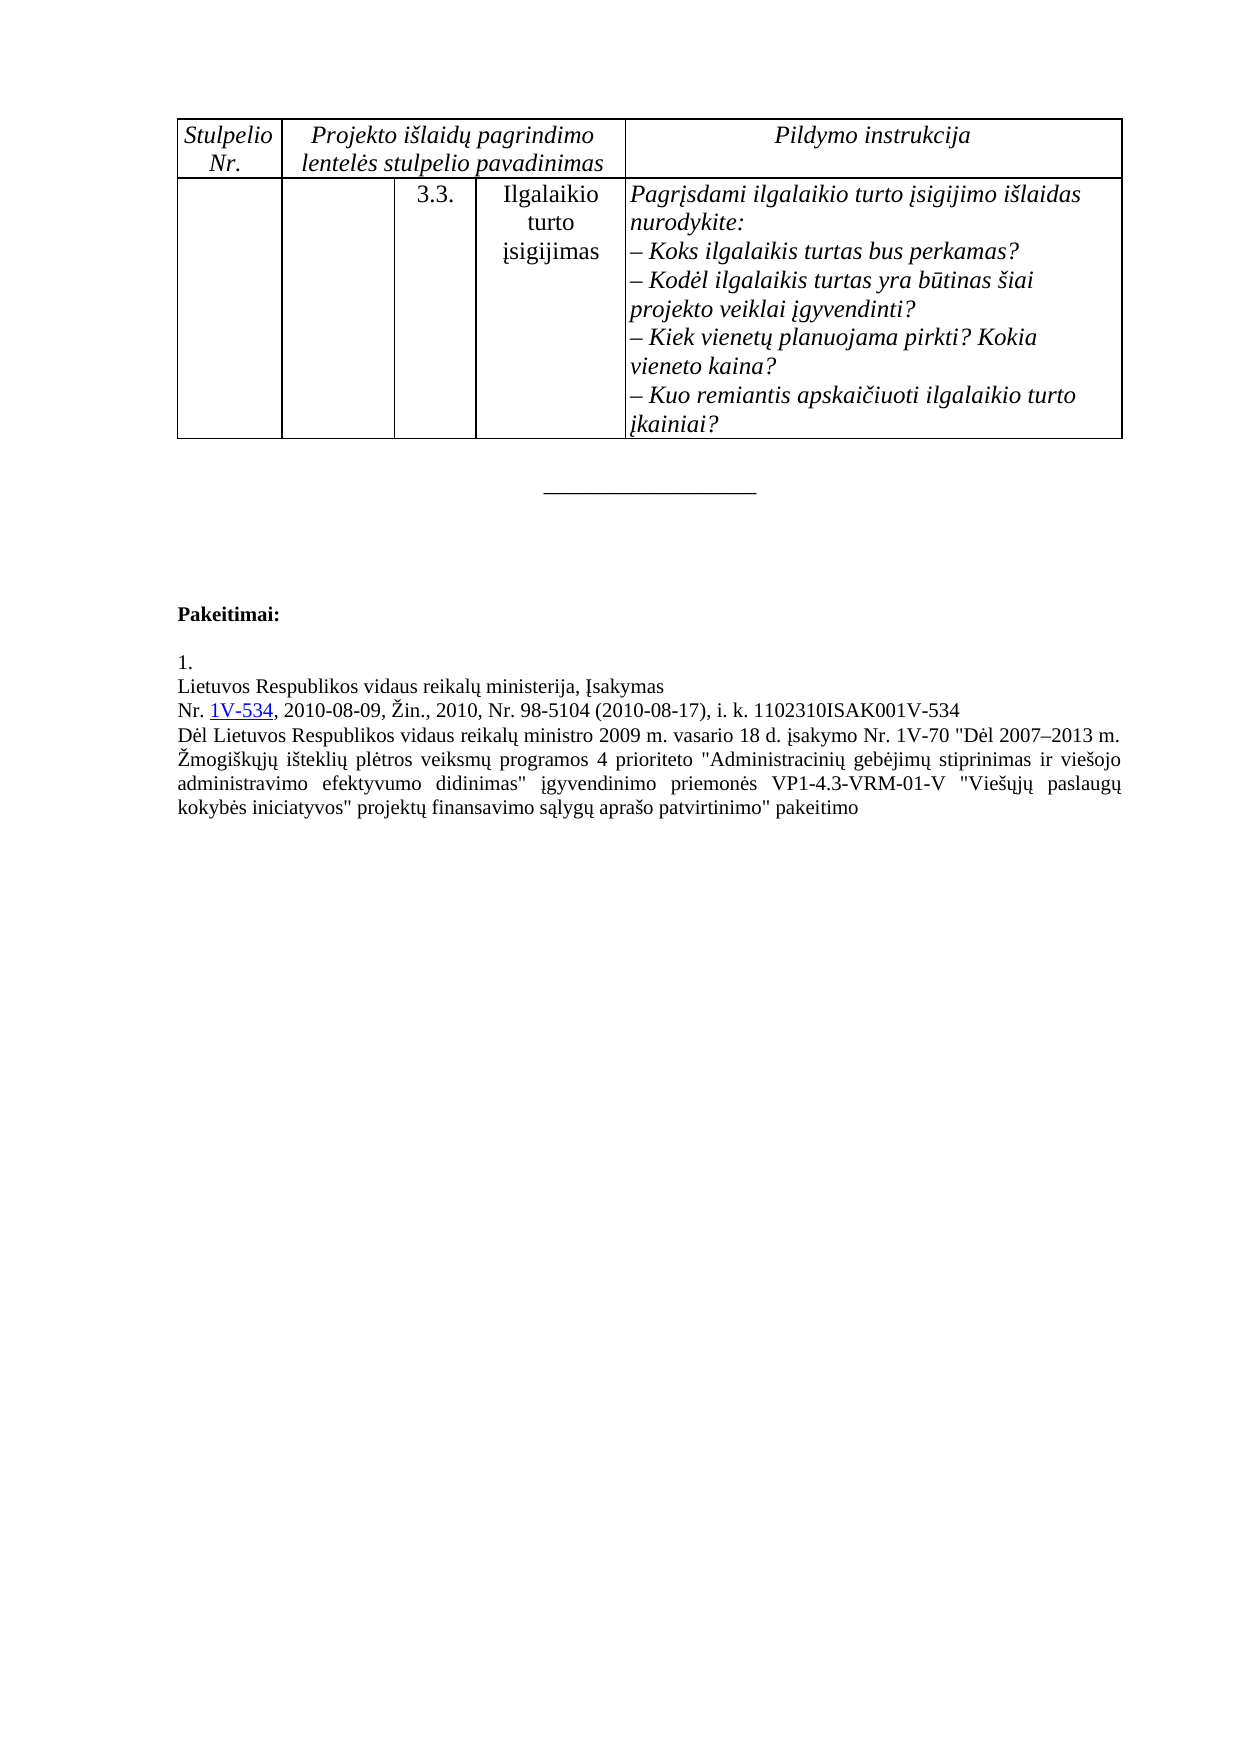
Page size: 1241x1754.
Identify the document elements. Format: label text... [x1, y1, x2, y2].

text Pakeitimai: [177, 602, 1122, 626]
table_cell [178, 179, 281, 437]
text _________________ [177, 468, 1122, 497]
text 1. [177, 650, 1122, 674]
table_cell [283, 179, 394, 437]
table_cell 3.3. [395, 179, 475, 437]
table_header Projekto išlaidų pagrindimo lentelės stulpelio pavadinimas [283, 120, 625, 177]
text Lietuvos Respublikos vidaus reikalų ministerija, Įsakymas [177, 674, 1122, 698]
table_cell Pagrįsdami ilgalaikio turto įsigijimo išlaidas nurodykite: – Koks ilgalaikis turtas bus perkamas? – Kodėl ilgalaikis turtas yra būtinas šiai projekto veiklai įgyvendinti? – Kiek vienetų planuojama pirkti? Kokia vieneto kaina? – Kuo remiantis apskaičiuoti ilgalaikio turto įkainiai? [626, 179, 1121, 437]
table_header Pildymo instrukcija [626, 120, 1121, 177]
table_header Stulpelio Nr. [178, 120, 281, 177]
table_cell Ilgalaikio turto įsigijimas [477, 179, 625, 437]
text Dėl Lietuvos Respublikos vidaus reikalų ministro 2009 m. vasario 18 d. įsakymo Nr. 1V-70 "Dėl 2007–2013 m. Žmogiškųjų išteklių plėtros veiksmų programos 4 prioriteto "Administracinių gebėjimų stiprinimas ir viešojo administravimo efektyvumo didinimas" įgyvendinimo priemonės VP1-4.3-VRM-01-V "Viešųjų paslaugų kokybės iniciatyvos" projektų finansavimo sąlygų aprašo patvirtinimo" pakeitimo [177, 722, 1122, 819]
text Nr. 1V-534, 2010-08-09, Žin., 2010, Nr. 98-5104 (2010-08-17), i. k. 1102310ISAK001V-534 [177, 698, 1122, 722]
